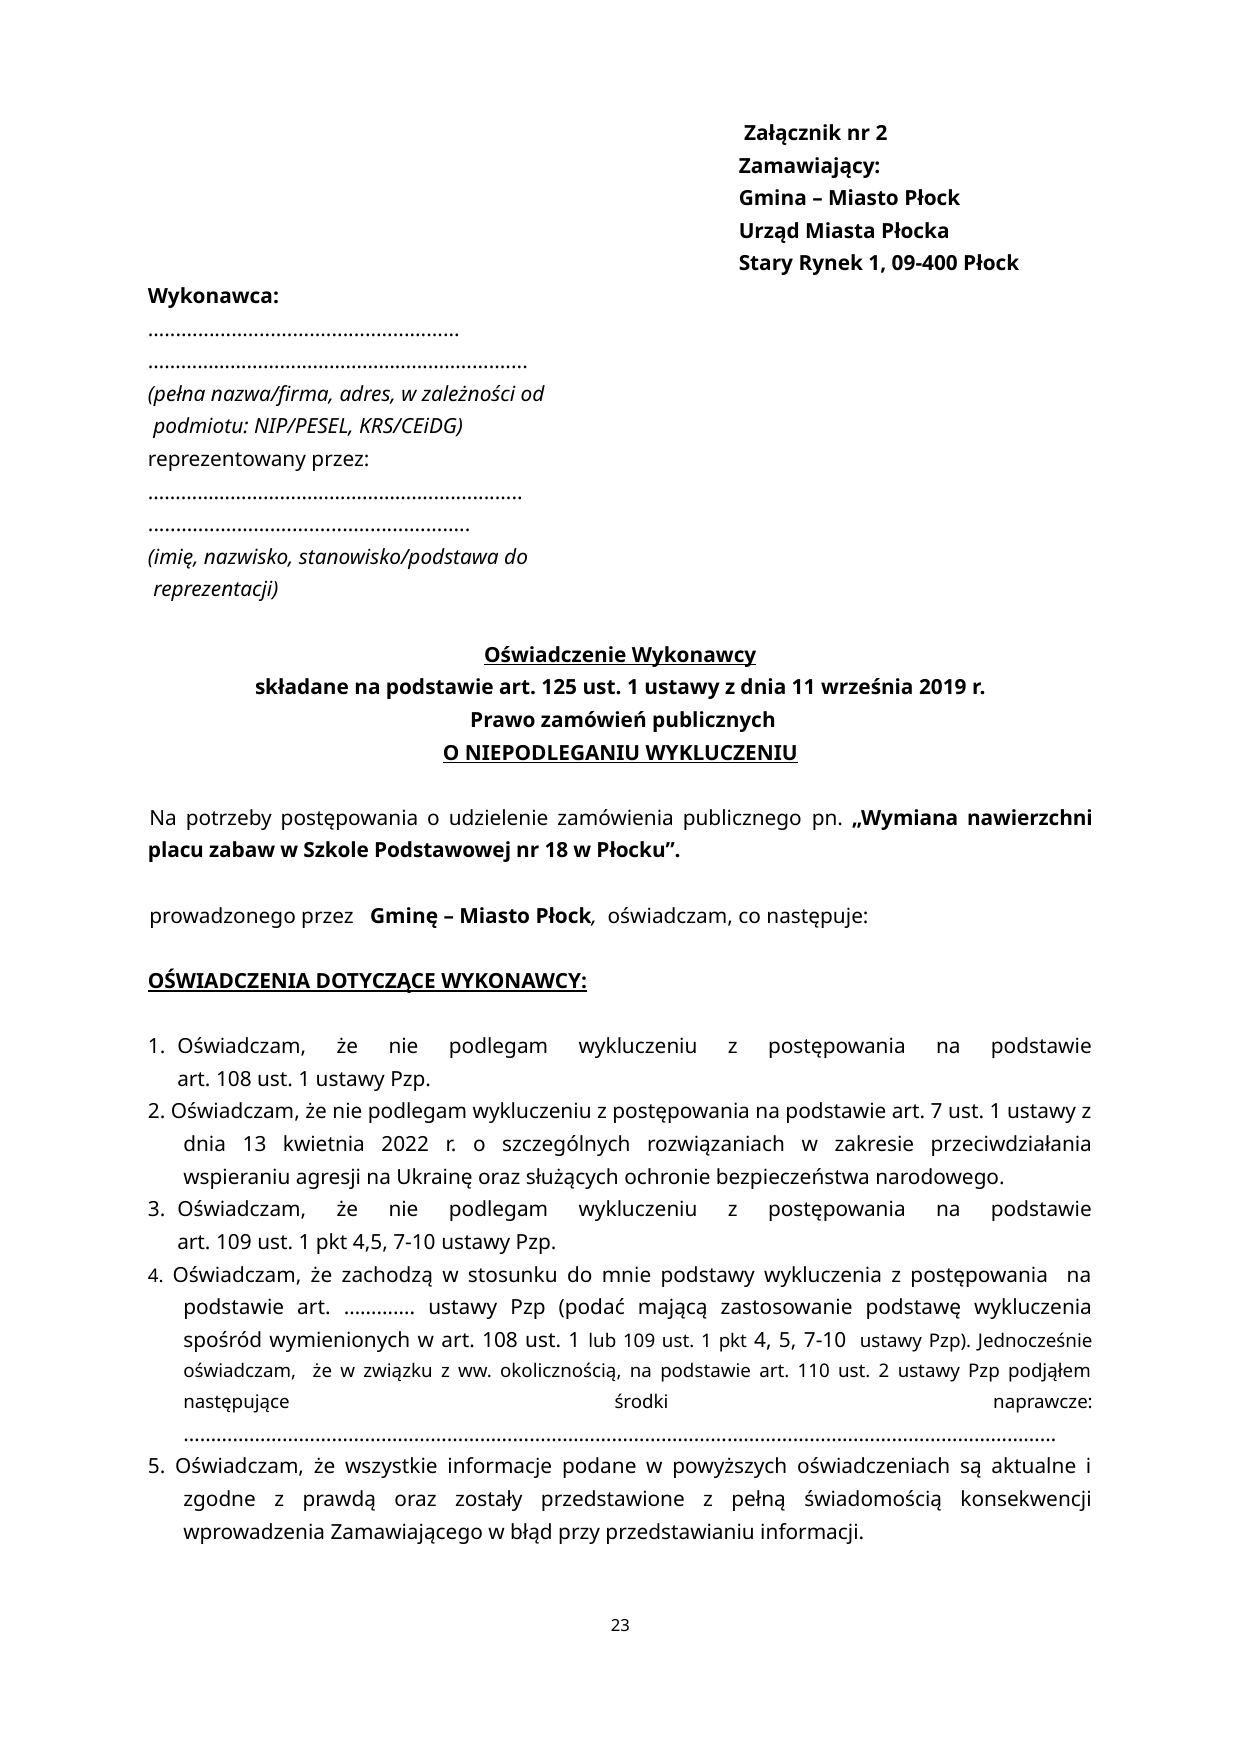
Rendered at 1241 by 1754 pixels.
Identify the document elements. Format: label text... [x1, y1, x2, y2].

text 4. Oświadczam, że zachodzą w stosunku do mnie podstawy wykluczenia z postępowania na podstawie art. …………. ustawy Pzp (podać mającą zastosowanie podstawę wykluczenia spośród wymienionych w art. 108 ust. 1 lub 109 ust. 1 pkt 4, 5, 7-10 ustawy Pzp). Jednocześnie oświadczam, że w związku z ww. okolicznością, na podstawie art. 110 ust. 2 ustawy Pzp podjąłem następujące środki naprawcze: …………………………………………………………………………………………………………………………………………… [148, 1260, 1093, 1447]
text prowadzonego przez Gminę – Miasto Płock, oświadczam, co następuje: [148, 901, 1093, 929]
text składane na podstawie art. 125 ust. 1 ustawy z dnia 11 września 2019 r. [148, 672, 1093, 701]
text 1. Oświadczam, że nie podlegam wykluczeniu z postępowania na podstawie art. 108 ust. 1 ustawy Pzp. [148, 1031, 1093, 1092]
text reprezentowany przez: [148, 444, 1093, 473]
text Wykonawca: [148, 281, 1093, 309]
text Oświadczenie Wykonawcy [148, 640, 1093, 668]
text …..................................................... [148, 314, 1093, 342]
text 2. Oświadczam, że nie podlegam wykluczeniu z postępowania na podstawie art. 7 ust. 1 ustawy z dnia 13 kwietnia 2022 r. o szczególnych rozwiązaniach w zakresie przeciwdziałania wspieraniu agresji na Ukrainę oraz służących ochronie bezpieczeństwa narodowego. [148, 1097, 1093, 1190]
text Na potrzeby postępowania o udzielenie zamówienia publicznego pn. „Wymiana nawierzchni placu zabaw w Szkole Podstawowej nr 18 w Płocku”. [148, 803, 1093, 864]
text 5. Oświadczam, że wszystkie informacje podane w powyższych oświadczeniach są aktualne i zgodne z prawdą oraz zostały przedstawione z pełną świadomością konsekwencji wprowadzenia Zamawiającego w błąd przy przedstawianiu informacji. [148, 1452, 1093, 1545]
text podmiotu: NIP/PESEL, KRS/CEiDG) [148, 412, 1093, 440]
text Stary Rynek 1, 09-400 Płock [148, 248, 1093, 277]
text Załącznik nr 2 [148, 118, 1093, 147]
text ……………………………………………................. [148, 477, 1093, 505]
text 3. Oświadczam, że nie podlegam wykluczeniu z postępowania na podstawie art. 109 ust. 1 pkt 4,5, 7-10 ustawy Pzp. [148, 1194, 1093, 1256]
text (pełna nazwa/firma, adres, w zależności od [148, 379, 1093, 407]
text Zamawiający: [148, 151, 1093, 179]
text (imię, nazwisko, stanowisko/podstawa do [148, 542, 1093, 570]
text Gmina – Miasto Płock [148, 183, 1093, 212]
text …………………………………………………............ [148, 346, 1093, 375]
text reprezentacji) [148, 574, 1093, 603]
text OŚWIADCZENIA DOTYCZĄCE WYKONAWCY: [148, 966, 1093, 995]
text Prawo zamówień publicznych [148, 705, 1093, 733]
text .............……….................................... [148, 509, 1093, 538]
text O NIEPODLEGANIU WYKLUCZENIU [148, 738, 1093, 766]
text Urząd Miasta Płocka [148, 216, 1093, 244]
